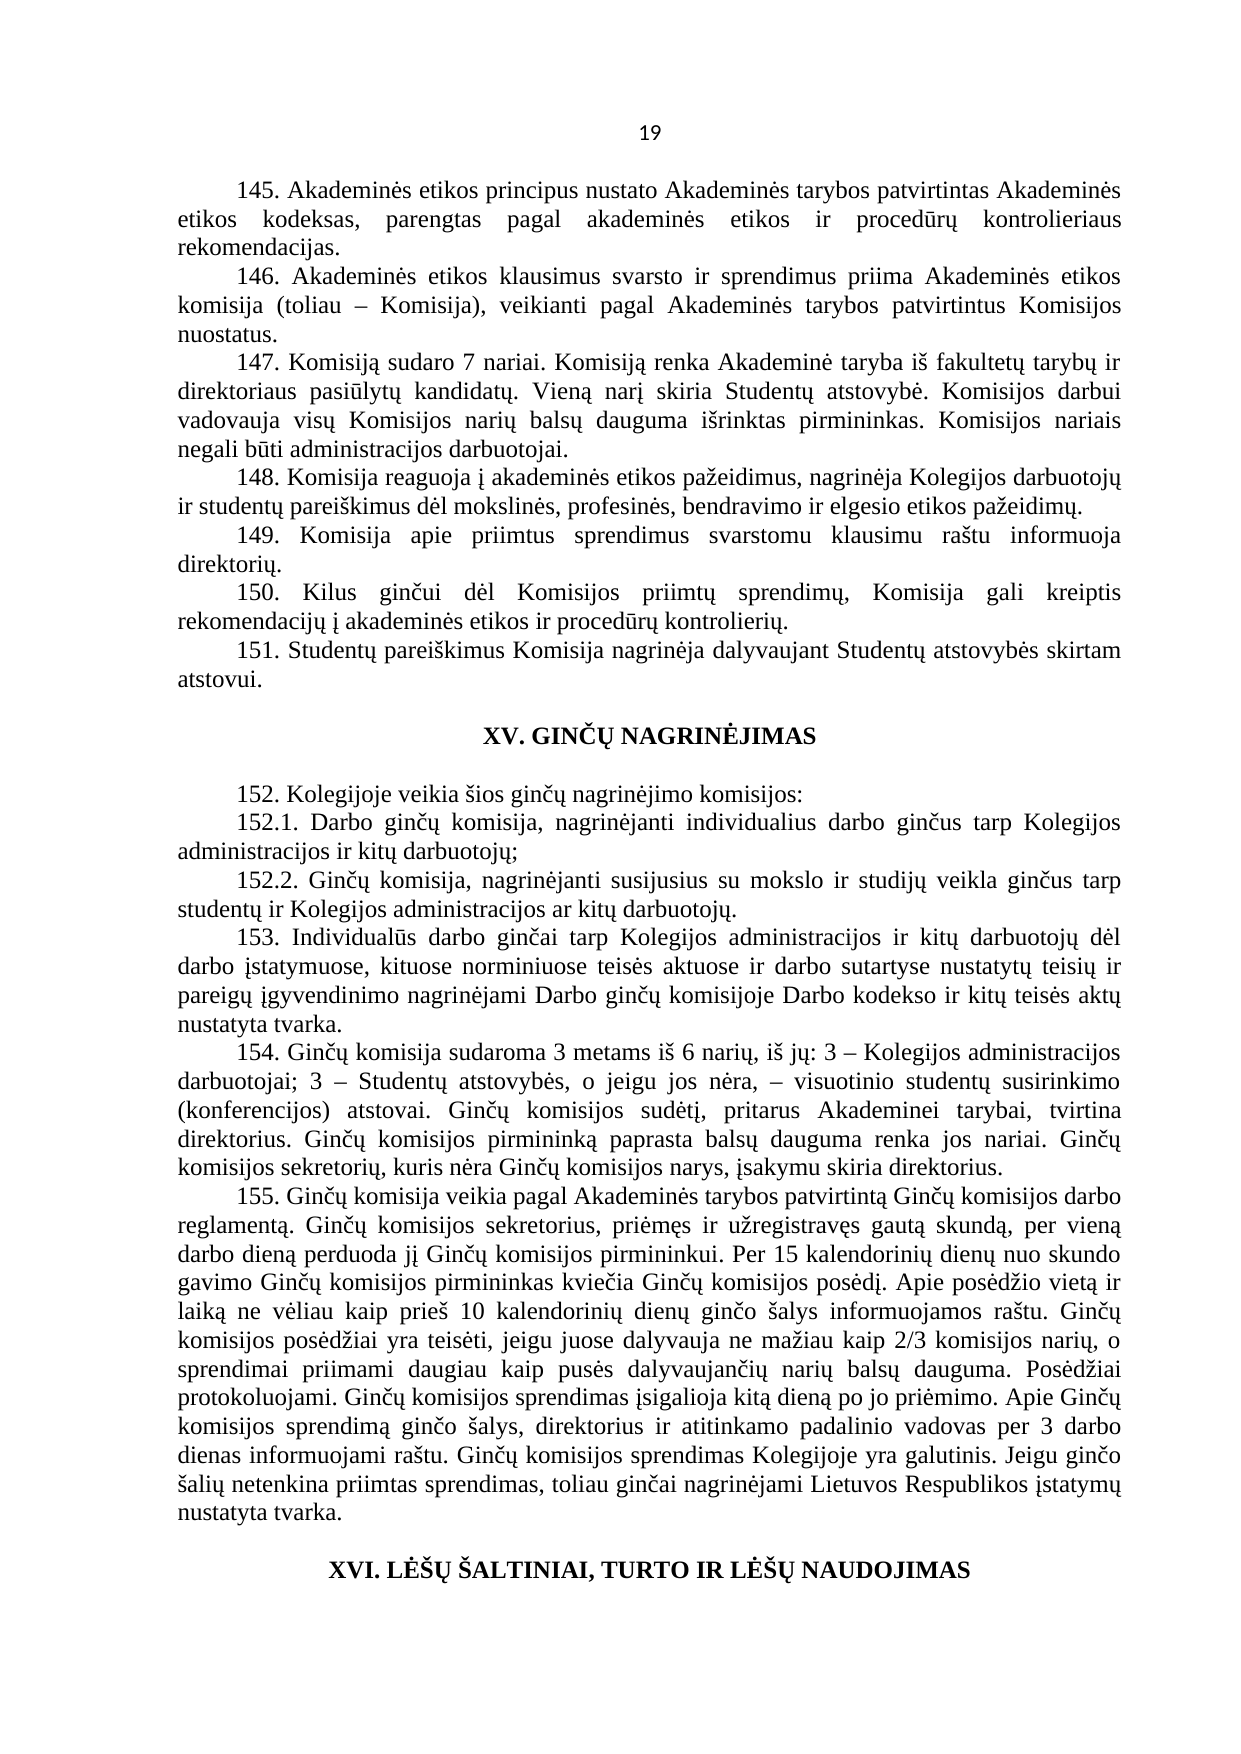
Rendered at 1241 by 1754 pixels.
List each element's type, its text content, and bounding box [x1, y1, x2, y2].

text 154. Ginčų komisija sudaroma 3 metams iš 6 narių, iš jų: 3 – Kolegijos administracijos darbuotojai; 3 – Studentų atstovybės, o jeigu jos nėra, – visuotinio studentų susirinkimo (konferencijos) atstovai. Ginčų komisijos sudėtį, pritarus Akademinei tarybai, tvirtina direktorius. Ginčų komisijos pirmininką paprasta balsų dauguma renka jos nariai. Ginčų komisijos sekretorių, kuris nėra Ginčų komisijos narys, įsakymu skiria direktorius. [177, 1037, 1122, 1181]
text XV. GINČŲ NAGRINĖJIMAS [177, 721, 1122, 750]
text 147. Komisiją sudaro 7 nariai. Komisiją renka Akademinė taryba iš fakultetų tarybų ir direktoriaus pasiūlytų kandidatų. Vieną narį skiria Studentų atstovybė. Komisijos darbui vadovauja visų Komisijos narių balsų dauguma išrinktas pirmininkas. Komisijos nariais negali būti administracijos darbuotojai. [177, 347, 1122, 462]
text 152.2. Ginčų komisija, nagrinėjanti susijusius su mokslo ir studijų veikla ginčus tarp studentų ir Kolegijos administracijos ar kitų darbuotojų. [177, 865, 1122, 922]
text XVI. LĖŠŲ ŠALTINIAI, TURTO IR LĖŠŲ NAUDOJIMAS [177, 1555, 1122, 1584]
text 151. Studentų pareiškimus Komisija nagrinėja dalyvaujant Studentų atstovybės skirtam atstovui. [177, 635, 1122, 692]
text 148. Komisija reaguoja į akademinės etikos pažeidimus, nagrinėja Kolegijos darbuotojų ir studentų pareiškimus dėl mokslinės, profesinės, bendravimo ir elgesio etikos pažeidimų. [177, 462, 1122, 520]
text 146. Akademinės etikos klausimus svarsto ir sprendimus priima Akademinės etikos komisija (toliau – Komisija), veikianti pagal Akademinės tarybos patvirtintus Komisijos nuostatus. [177, 261, 1122, 347]
text 152. Kolegijoje veikia šios ginčų nagrinėjimo komisijos: [177, 779, 1122, 807]
text 152.1. Darbo ginčų komisija, nagrinėjanti individualius darbo ginčus tarp Kolegijos administracijos ir kitų darbuotojų; [177, 807, 1122, 865]
text 153. Individualūs darbo ginčai tarp Kolegijos administracijos ir kitų darbuotojų dėl darbo įstatymuose, kituose norminiuose teisės aktuose ir darbo sutartyse nustatytų teisių ir pareigų įgyvendinimo nagrinėjami Darbo ginčų komisijoje Darbo kodekso ir kitų teisės aktų nustatyta tvarka. [177, 922, 1122, 1037]
text 150. Kilus ginčui dėl Komisijos priimtų sprendimų, Komisija gali kreiptis rekomendacijų į akademinės etikos ir procedūrų kontrolierių. [177, 577, 1122, 635]
text 155. Ginčų komisija veikia pagal Akademinės tarybos patvirtintą Ginčų komisijos darbo reglamentą. Ginčų komisijos sekretorius, priėmęs ir užregistravęs gautą skundą, per vieną darbo dieną perduoda jį Ginčų komisijos pirmininkui. Per 15 kalendorinių dienų nuo skundo gavimo Ginčų komisijos pirmininkas kviečia Ginčų komisijos posėdį. Apie posėdžio vietą ir laiką ne vėliau kaip prieš 10 kalendorinių dienų ginčo šalys informuojamos raštu. Ginčų komisijos posėdžiai yra teisėti, jeigu juose dalyvauja ne mažiau kaip 2/3 komisijos narių, o sprendimai priimami daugiau kaip pusės dalyvaujančių narių balsų dauguma. Posėdžiai protokoluojami. Ginčų komisijos sprendimas įsigalioja kitą dieną po jo priėmimo. Apie Ginčų komisijos sprendimą ginčo šalys, direktorius ir atitinkamo padalinio vadovas per 3 darbo dienas informuojami raštu. Ginčų komisijos sprendimas Kolegijoje yra galutinis. Jeigu ginčo šalių netenkina priimtas sprendimas, toliau ginčai nagrinėjami Lietuvos Respublikos įstatymų nustatyta tvarka. [177, 1181, 1122, 1526]
text 149. Komisija apie priimtus sprendimus svarstomu klausimu raštu informuoja direktorių. [177, 520, 1122, 577]
text 145. Akademinės etikos principus nustato Akademinės tarybos patvirtintas Akademinės etikos kodeksas, parengtas pagal akademinės etikos ir procedūrų kontrolieriaus rekomendacijas. [177, 175, 1122, 261]
